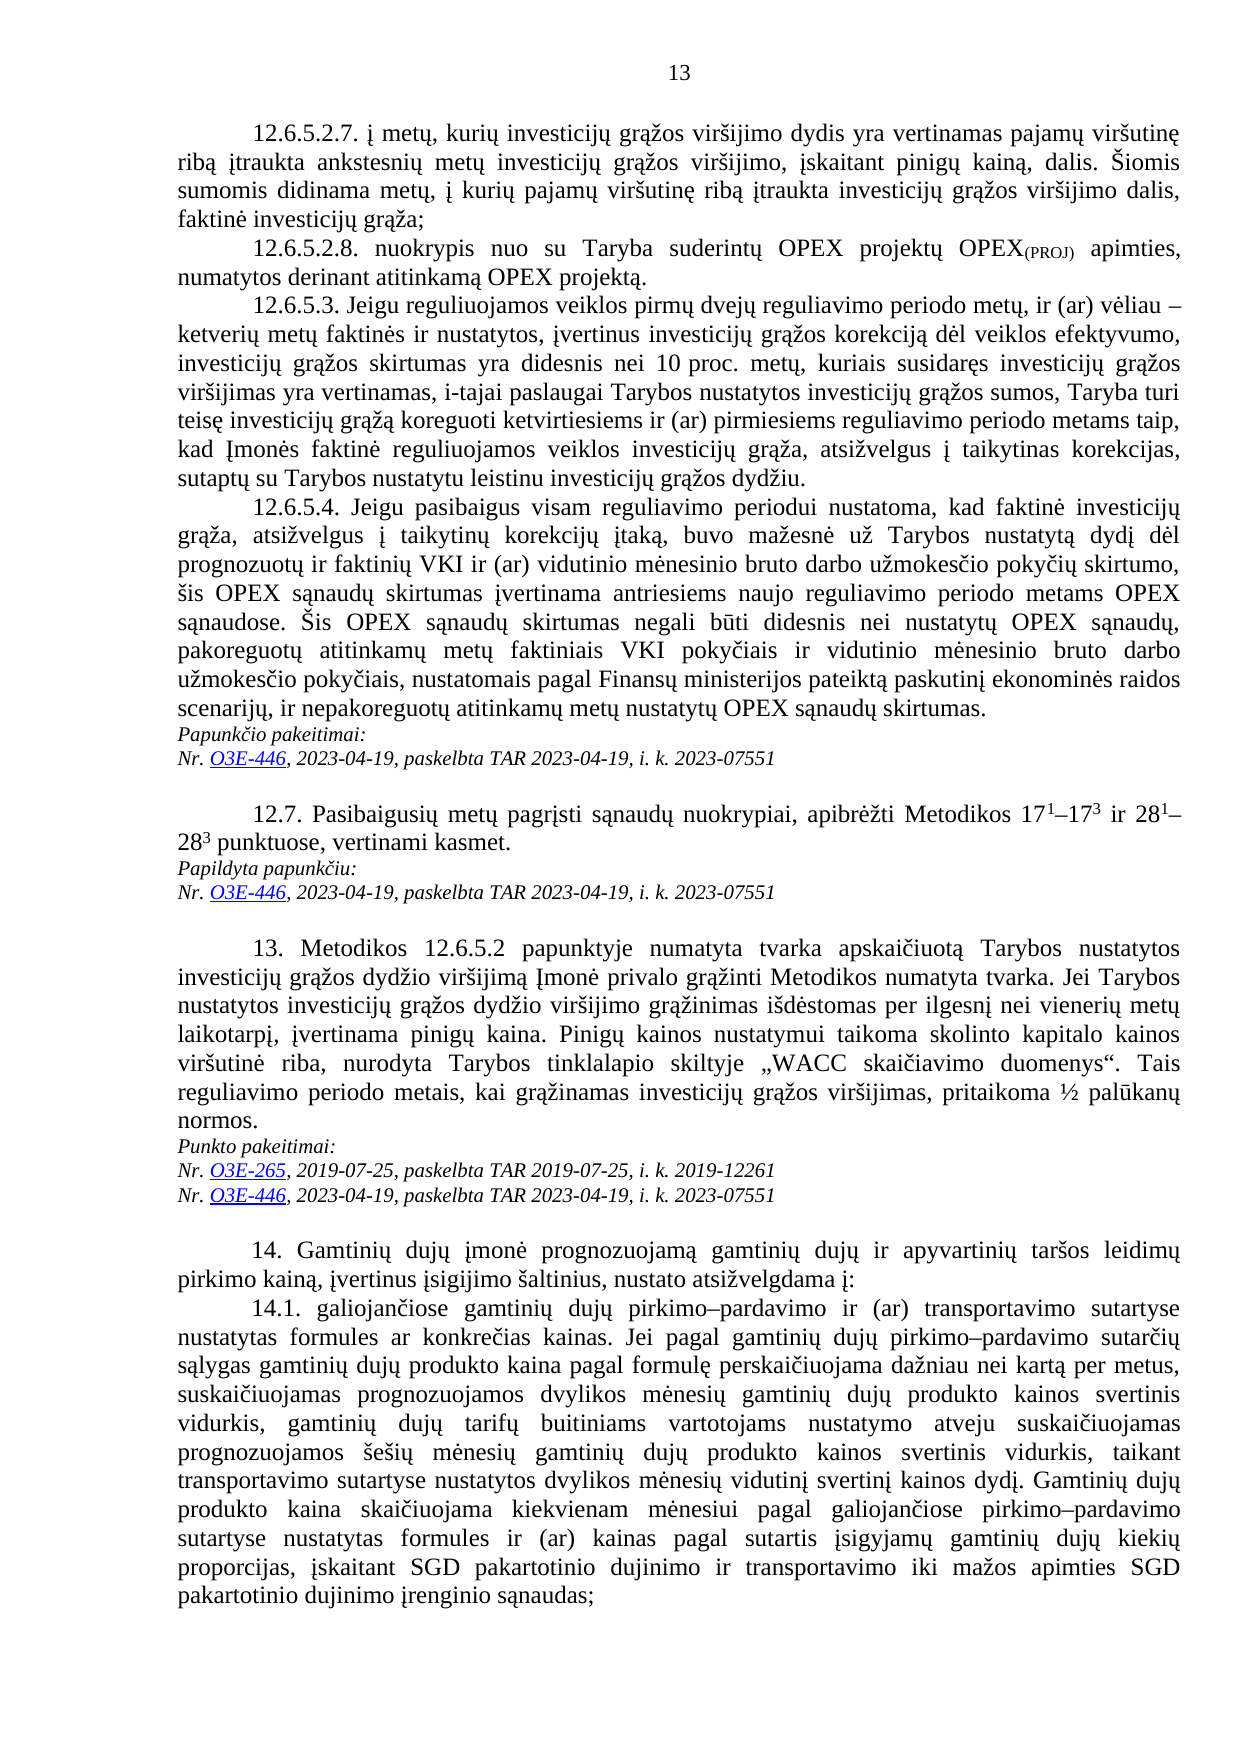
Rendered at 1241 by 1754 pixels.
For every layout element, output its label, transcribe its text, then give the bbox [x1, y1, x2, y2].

text 12.6.5.2.7. į metų, kurių investicijų grąžos viršijimo dydis yra vertinamas pajamų viršutinę ribą įtraukta ankstesnių metų investicijų grąžos viršijimo, įskaitant pinigų kainą, dalis. Šiomis sumomis didinama metų, į kurių pajamų viršutinę ribą įtraukta investicijų grąžos viršijimo dalis, faktinė investicijų grąža; [177, 118, 1181, 233]
text Punkto pakeitimai: [177, 1134, 1181, 1158]
text Nr. O3E-446, 2023-04-19, paskelbta TAR 2023-04-19, i. k. 2023-07551 [177, 1182, 1181, 1207]
text Papildyta papunkčiu: [177, 856, 1181, 880]
text Nr. O3E-446, 2023-04-19, paskelbta TAR 2023-04-19, i. k. 2023-07551 [177, 746, 1181, 770]
text 13. Metodikos 12.6.5.2 papunktyje numatyta tvarka apskaičiuotą Tarybos nustatytos investicijų grąžos dydžio viršijimą Įmonė privalo grąžinti Metodikos numatyta tvarka. Jei Tarybos nustatytos investicijų grąžos dydžio viršijimo grąžinimas išdėstomas per ilgesnį nei vienerių metų laikotarpį, įvertinama pinigų kaina. Pinigų kainos nustatymui taikoma skolinto kapitalo kainos viršutinė riba, nurodyta Tarybos tinklalapio skiltyje „WACC skaičiavimo duomenys“. Tais reguliavimo periodo metais, kai grąžinamas investicijų grąžos viršijimas, pritaikoma ½ palūkanų normos. [177, 933, 1181, 1134]
text Nr. O3E-265, 2019-07-25, paskelbta TAR 2019-07-25, i. k. 2019-12261 [177, 1158, 1181, 1182]
text 12.6.5.3. Jeigu reguliuojamos veiklos pirmų dvejų reguliavimo periodo metų, ir (ar) vėliau – ketverių metų faktinės ir nustatytos, įvertinus investicijų grąžos korekciją dėl veiklos efektyvumo, investicijų grąžos skirtumas yra didesnis nei 10 proc. metų, kuriais susidaręs investicijų grąžos viršijimas yra vertinamas, i-tajai paslaugai Tarybos nustatytos investicijų grąžos sumos, Taryba turi teisę investicijų grąžą koreguoti ketvirtiesiems ir (ar) pirmiesiems reguliavimo periodo metams taip, kad Įmonės faktinė reguliuojamos veiklos investicijų grąža, atsižvelgus į taikytinas korekcijas, sutaptų su Tarybos nustatytu leistinu investicijų grąžos dydžiu. [177, 291, 1181, 492]
text 12.7. Pasibaigusių metų pagrįsti sąnaudų nuokrypiai, apibrėžti Metodikos 171–173 ir 281–283 punktuose, vertinami kasmet. [177, 799, 1181, 856]
text 14.1. galiojančiose gamtinių dujų pirkimo–pardavimo ir (ar) transportavimo sutartyse nustatytas formules ar konkrečias kainas. Jei pagal gamtinių dujų pirkimo–pardavimo sutarčių sąlygas gamtinių dujų produkto kaina pagal formulę perskaičiuojama dažniau nei kartą per metus, suskaičiuojamas prognozuojamos dvylikos mėnesių gamtinių dujų produkto kainos svertinis vidurkis, gamtinių dujų tarifų buitiniams vartotojams nustatymo atveju suskaičiuojamas prognozuojamos šešių mėnesių gamtinių dujų produkto kainos svertinis vidurkis, taikant transportavimo sutartyse nustatytos dvylikos mėnesių vidutinį svertinį kainos dydį. Gamtinių dujų produkto kaina skaičiuojama kiekvienam mėnesiui pagal galiojančiose pirkimo–pardavimo sutartyse nustatytas formules ir (ar) kainas pagal sutartis įsigyjamų gamtinių dujų kiekių proporcijas, įskaitant SGD pakartotinio dujinimo ir transportavimo iki mažos apimties SGD pakartotinio dujinimo įrenginio sąnaudas; [177, 1293, 1181, 1609]
text Nr. O3E-446, 2023-04-19, paskelbta TAR 2023-04-19, i. k. 2023-07551 [177, 880, 1181, 904]
text Papunkčio pakeitimai: [177, 722, 1181, 746]
text 12.6.5.4. Jeigu pasibaigus visam reguliavimo periodui nustatoma, kad faktinė investicijų grąža, atsižvelgus į taikytinų korekcijų įtaką, buvo mažesnė už Tarybos nustatytą dydį dėl prognozuotų ir faktinių VKI ir (ar) vidutinio mėnesinio bruto darbo užmokesčio pokyčių skirtumo, šis OPEX sąnaudų skirtumas įvertinama antriesiems naujo reguliavimo periodo metams OPEX sąnaudose. Šis OPEX sąnaudų skirtumas negali būti didesnis nei nustatytų OPEX sąnaudų, pakoreguotų atitinkamų metų faktiniais VKI pokyčiais ir vidutinio mėnesinio bruto darbo užmokesčio pokyčiais, nustatomais pagal Finansų ministerijos pateiktą paskutinį ekonominės raidos scenarijų, ir nepakoreguotų atitinkamų metų nustatytų OPEX sąnaudų skirtumas. [177, 492, 1181, 722]
text 14. Gamtinių dujų įmonė prognozuojamą gamtinių dujų ir apyvartinių taršos leidimų pirkimo kainą, įvertinus įsigijimo šaltinius, nustato atsižvelgdama į: [177, 1235, 1181, 1293]
text 12.6.5.2.8. nuokrypis nuo su Taryba suderintų OPEX projektų OPEX(PROJ) apimties, numatytos derinant atitinkamą OPEX projektą. [177, 233, 1181, 291]
